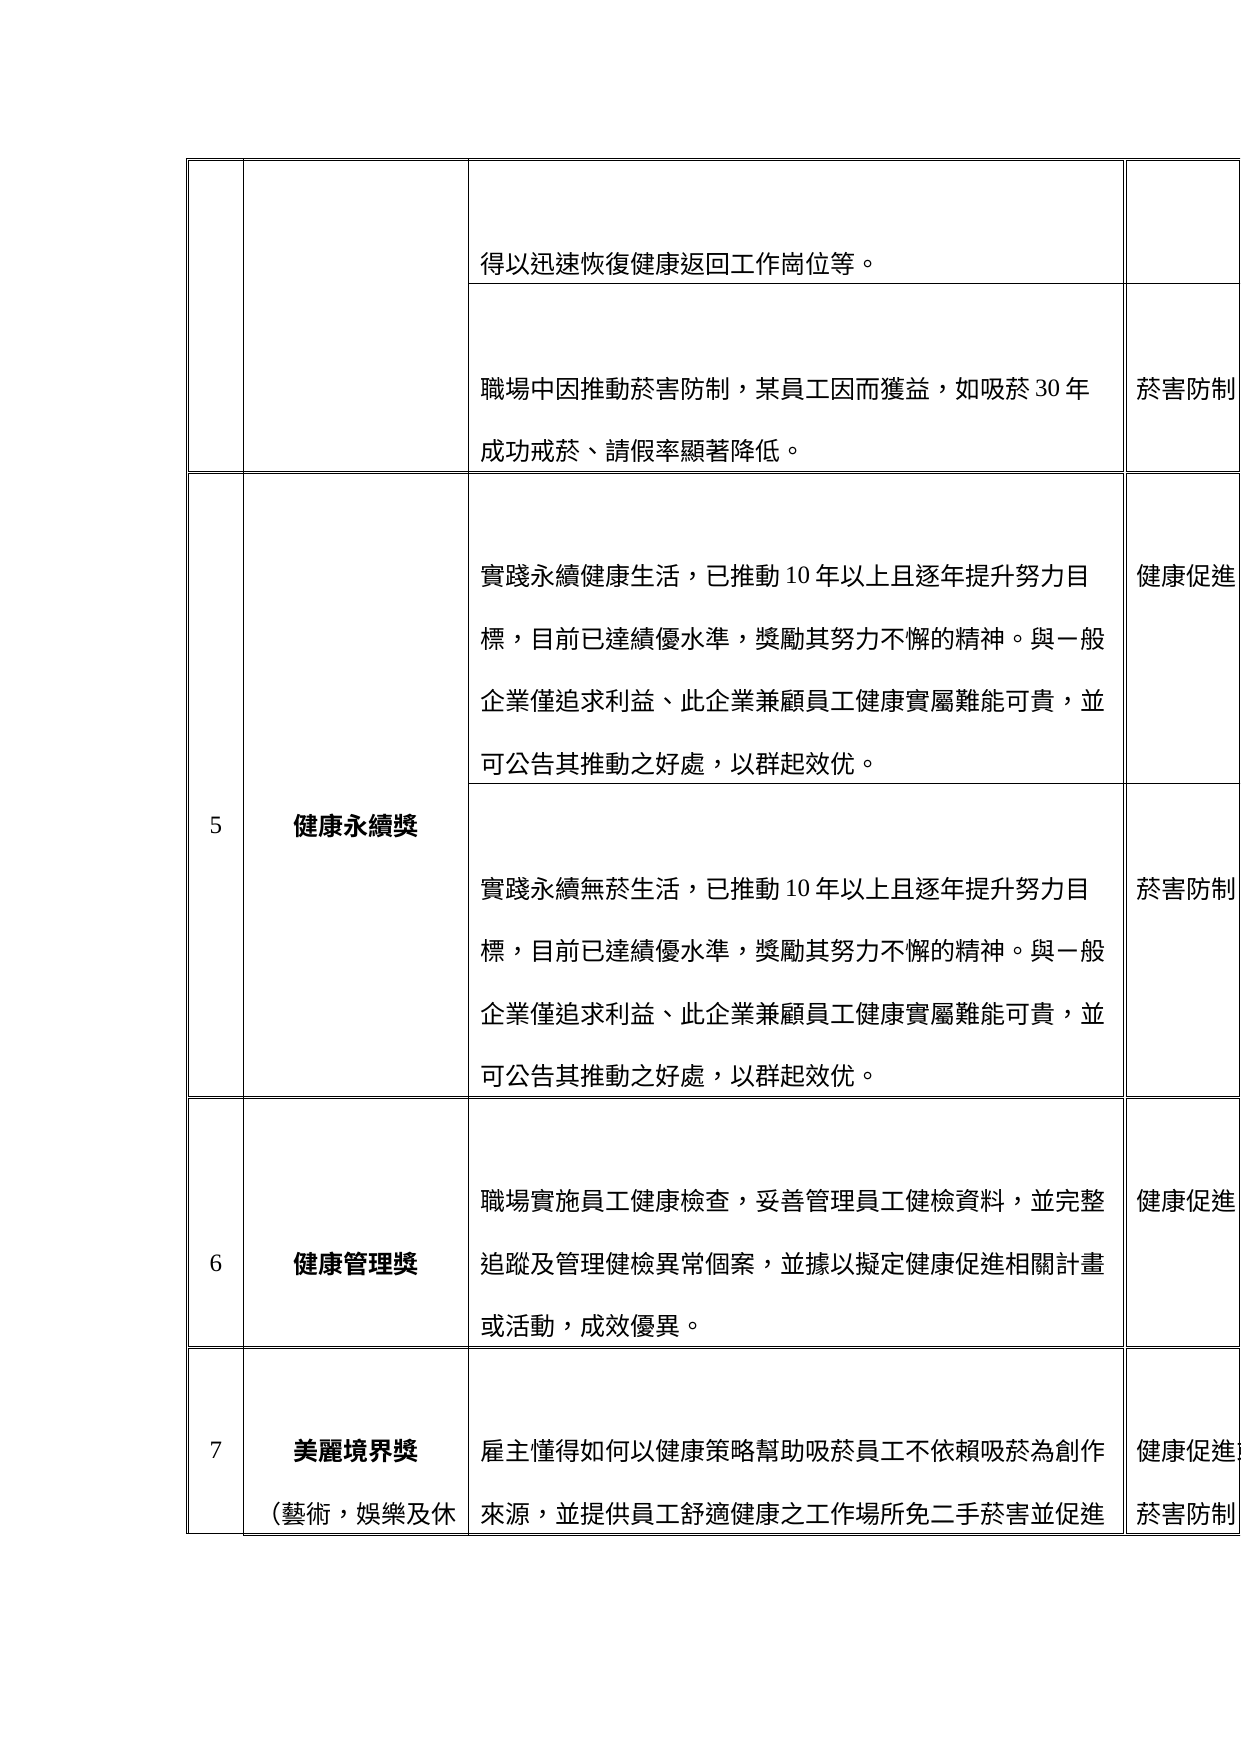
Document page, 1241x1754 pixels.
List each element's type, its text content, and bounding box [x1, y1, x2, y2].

table_cell 職場實施員工健康檢查，妥善管理員工健檢資料，並完整追蹤及管理健檢異常個案，並據以擬定健康促進相關計畫或活動，成效優異。 [469, 1099, 1123, 1346]
table_cell 健康促進 [1127, 474, 1239, 783]
table_cell 7 [189, 1349, 243, 1533]
table_cell 實踐永續無菸生活，已推動10年以上且逐年提升努力目標，目前已達績優水準，獎勵其努力不懈的精神。與ㄧ般企業僅追求利益、此企業兼顧員工健康實屬難能可貴，並可公告其推動之好處，以群起效优。 [469, 784, 1123, 1096]
table_cell 雇主懂得如何以健康策略幫助吸菸員工不依賴吸菸為創作來源，並提供員工舒適健康之工作場所免二手菸害並促進 [469, 1349, 1123, 1533]
table_cell 5 [189, 474, 243, 1096]
table_cell 健康永續獎 [244, 474, 468, 1096]
table_cell 健康管理獎 [244, 1099, 468, 1346]
table_cell 美麗境界獎 （藝術，娛樂及休 [244, 1349, 468, 1533]
table_cell 職場中因推動菸害防制，某員工因而獲益，如吸菸30年成功戒菸、請假率顯著降低。 [469, 284, 1123, 471]
table_cell [189, 161, 243, 471]
table_cell 得以迅速恢復健康返回工作崗位等。 [469, 161, 1123, 283]
table_cell 實踐永續健康生活，已推動10年以上且逐年提升努力目標，目前已達績優水準，獎勵其努力不懈的精神。與ㄧ般企業僅追求利益、此企業兼顧員工健康實屬難能可貴，並可公告其推動之好處，以群起效优。 [469, 474, 1123, 783]
table_cell 6 [189, 1099, 243, 1346]
table_cell 菸害防制 [1127, 784, 1239, 1096]
table_cell 菸害防制 [1127, 284, 1239, 471]
table_cell [244, 161, 468, 471]
table_cell [1127, 161, 1239, 283]
table_cell 健康促進或菸害防制 [1127, 1349, 1239, 1533]
table_cell 健康促進 [1127, 1099, 1239, 1346]
